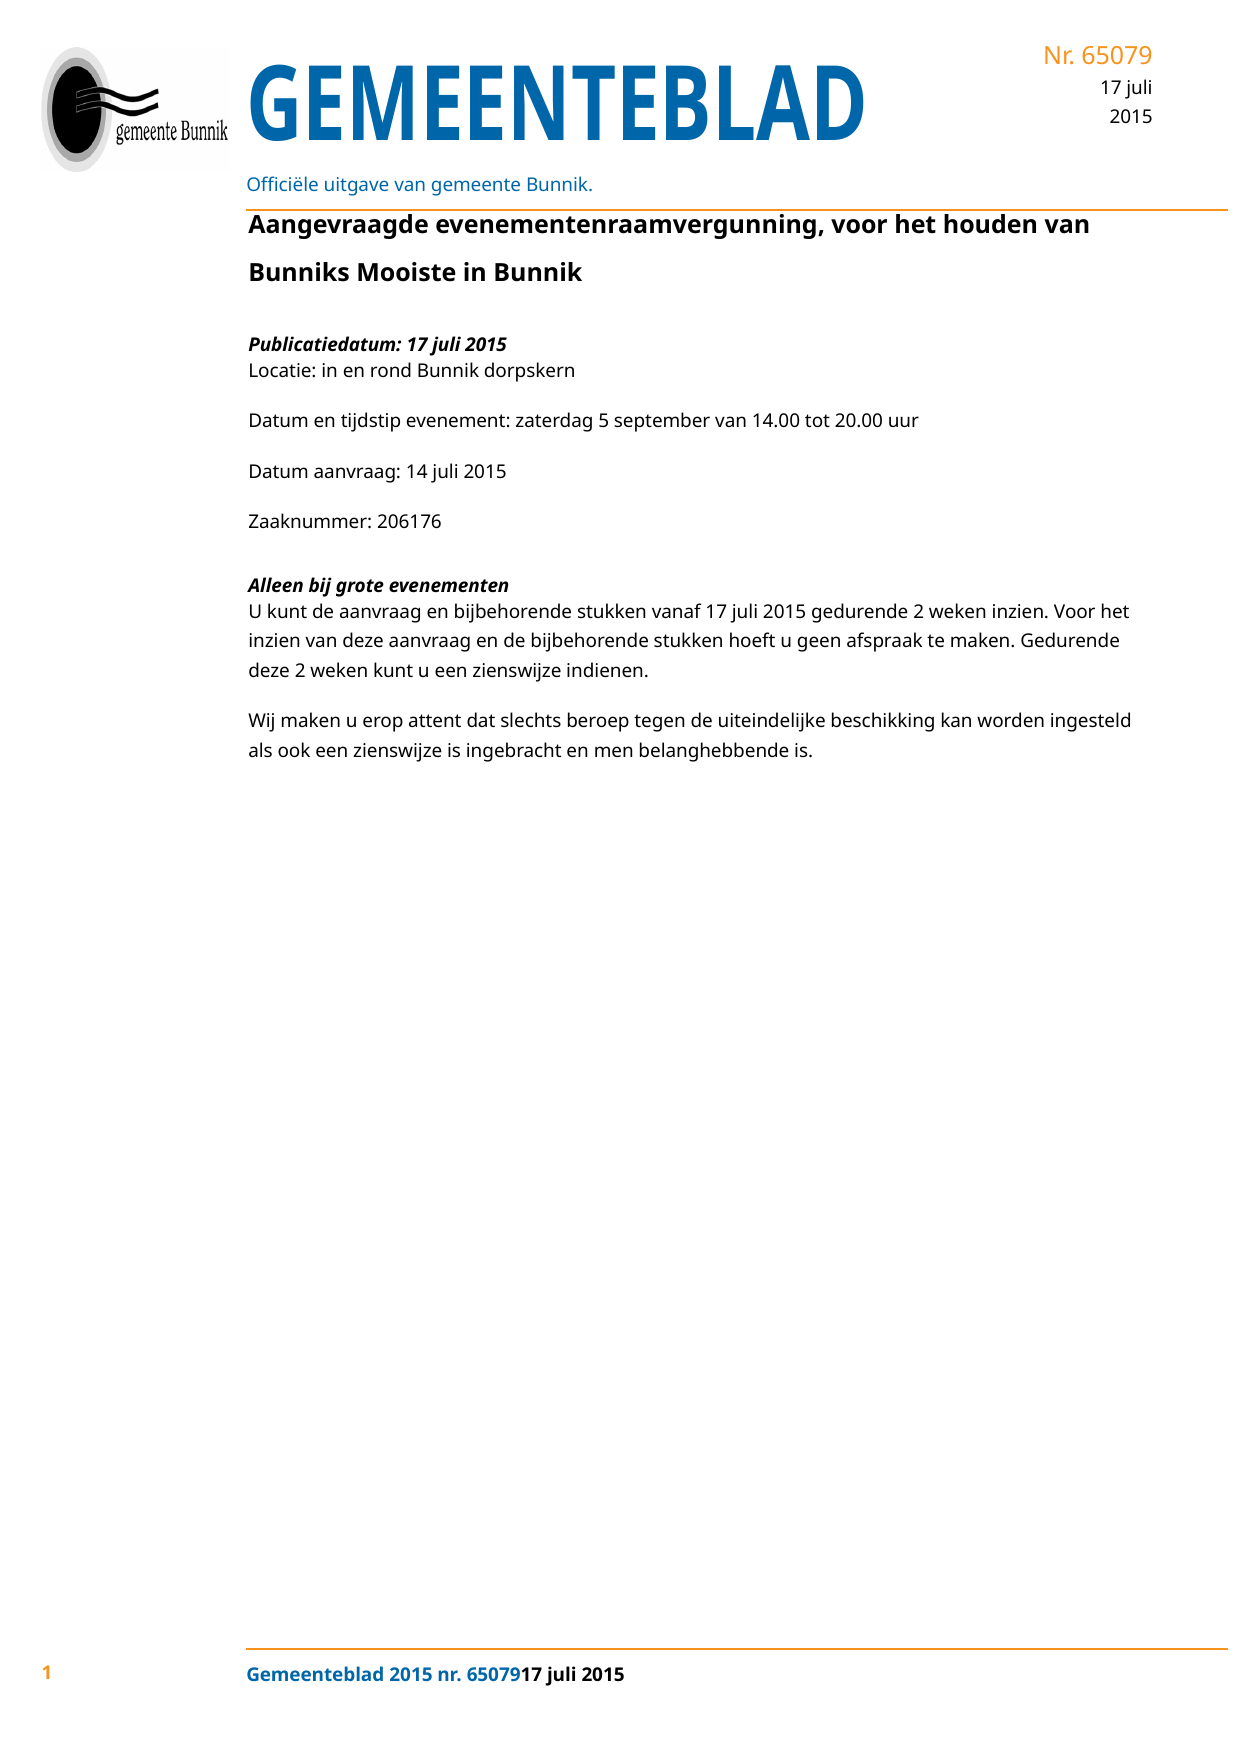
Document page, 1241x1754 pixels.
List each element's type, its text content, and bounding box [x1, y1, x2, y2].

text Wij maken u erop attent dat slechts beroep tegen de uiteindelijke beschikking kan worden ingesteld als ook een zienswijze is ingebracht en men belanghebbende is. [248, 708, 1152, 763]
text Datum aanvraag: 14 juli 2015 [248, 458, 1152, 484]
text Publicatiedatum: 17 juli 2015 [248, 331, 1152, 357]
text Datum en tijdstip evenement: zaterdag 5 september van 14.00 tot 20.00 uur [248, 408, 1152, 433]
text Alleen bij grote evenementen [248, 572, 1152, 598]
text Locatie: in en rond Bunnik dorpskern [248, 357, 1152, 383]
text Aangevraagde evenementenraamvergunning, voor het houden van Bunniks Mooiste in Bunnik [248, 211, 1152, 288]
text U kunt de aanvraag en bijbehorende stukken vanaf 17 juli 2015 gedurende 2 weken inzien. Voor het inzien van deze aanvraag en de bijbehorende stukken hoeft u geen afspraak te maken. Gedurende deze 2 weken kunt u een zienswijze indienen. [248, 598, 1152, 683]
picture [41, 47, 231, 172]
text Zaaknummer: 206176 [248, 508, 1152, 534]
